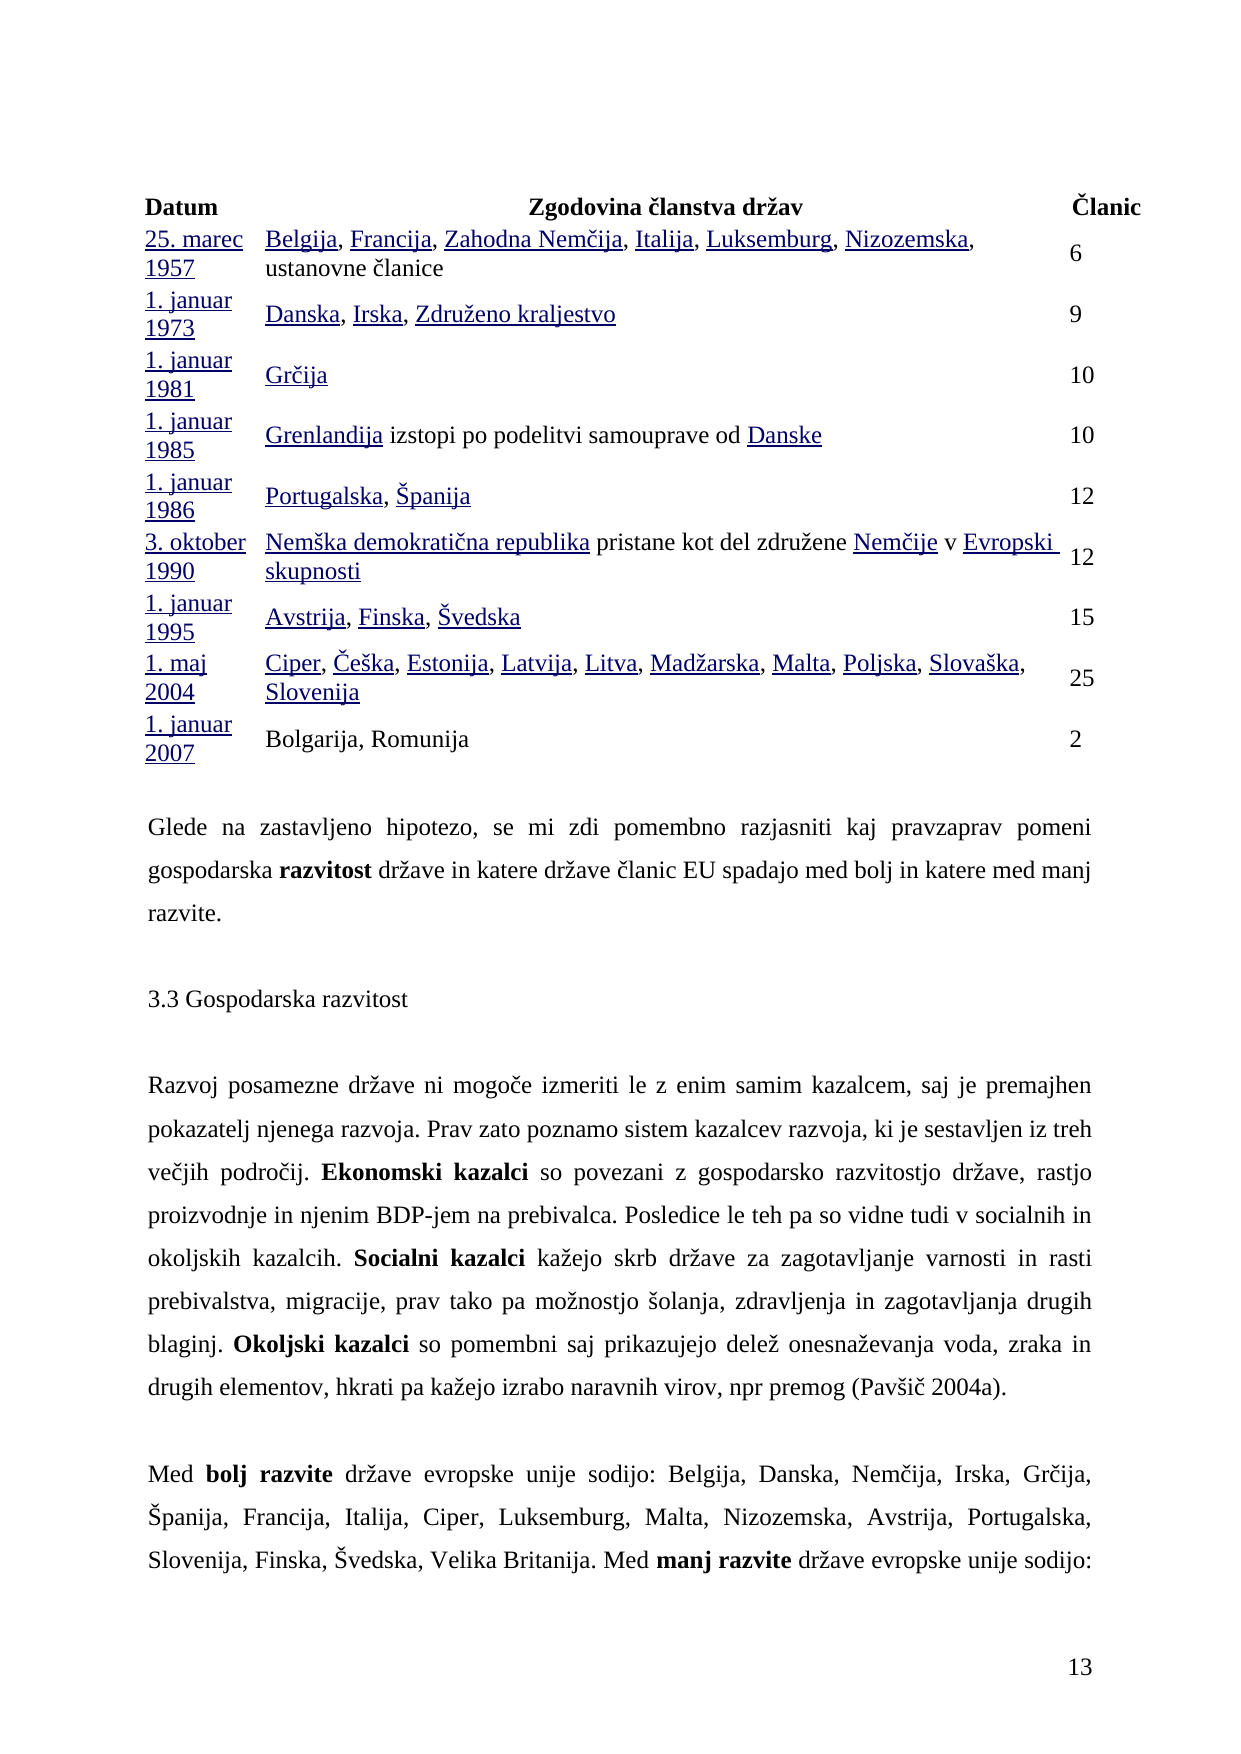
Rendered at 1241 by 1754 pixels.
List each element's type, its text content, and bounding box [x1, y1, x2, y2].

table_cell 1. maj 2004 [143, 647, 263, 708]
table_cell 9 [1068, 283, 1145, 344]
table_header Datum [143, 191, 263, 223]
table_cell 1. januar 1981 [143, 344, 263, 404]
table_cell Grenlandija izstopi po podelitvi samouprave od Danske [264, 405, 1068, 465]
table_cell 1. januar 1985 [143, 405, 263, 465]
table_cell Portugalska, Španija [264, 465, 1068, 526]
table_cell 1. januar 1973 [143, 283, 263, 344]
table_cell 1. januar 1986 [143, 465, 263, 526]
table_cell 3. oktober 1990 [143, 526, 263, 586]
table_cell Bolgarija, Romunija [264, 708, 1068, 769]
table_cell 25. marec 1957 [143, 223, 263, 283]
table_cell 15 [1068, 586, 1145, 647]
table_cell 10 [1068, 405, 1145, 465]
table_cell Avstrija, Finska, Švedska [264, 586, 1068, 647]
table_cell 12 [1068, 526, 1145, 586]
text Glede na zastavljeno hipotezo, se mi zdi pomembno razjasniti kaj pravzaprav pomeni gospodarska razvitost države in katere države članic EU spadajo med bolj in katere med manj razvite. [148, 812, 1093, 927]
table_cell Belgija, Francija, Zahodna Nemčija, Italija, Luksemburg, Nizozemska, ustanovne članice [264, 223, 1068, 283]
table_cell 1. januar 2007 [143, 708, 263, 769]
table_header Članic [1068, 191, 1145, 223]
text 3.3 Gospodarska razvitost [148, 984, 1093, 1013]
table_cell 1. januar 1995 [143, 586, 263, 647]
text Med bolj razvite države evropske unije sodijo: Belgija, Danska, Nemčija, Irska, Grčija, Španija, Francija, Italija, Ciper, Luksemburg, Malta, Nizozemska, Avstrija, Portugalska, Slovenija, Finska, Švedska, Velika Britanija. Med manj razvite države evropske unije sodijo: [148, 1459, 1093, 1574]
table_cell Grčija [264, 344, 1068, 404]
table_header Zgodovina članstva držav [264, 191, 1068, 223]
table_cell Nemška demokratična republika pristane kot del združene Nemčije v Evropski skupnosti [264, 526, 1068, 586]
text Razvoj posamezne države ni mogoče izmeriti le z enim samim kazalcem, saj je premajhen pokazatelj njenega razvoja. Prav zato poznamo sistem kazalcev razvoja, ki je sestavljen iz treh večjih področij. Ekonomski kazalci so povezani z gospodarsko razvitostjo države, rastjo proizvodnje in njenim BDP-jem na prebivalca. Posledice le teh pa so vidne tudi v socialnih in okoljskih kazalcih. Socialni kazalci kažejo skrb države za zagotavljanje varnosti in rasti prebivalstva, migracije, prav tako pa možnostjo šolanja, zdravljenja in zagotavljanja drugih blaginj. Okoljski kazalci so pomembni saj prikazujejo delež onesnaževanja voda, zraka in drugih elementov, hkrati pa kažejo izrabo naravnih virov, npr premog (Pavšič 2004a). [148, 1071, 1093, 1401]
table_cell 6 [1068, 223, 1145, 283]
table_cell 12 [1068, 465, 1145, 526]
table_cell 25 [1068, 647, 1145, 708]
table_cell Ciper, Češka, Estonija, Latvija, Litva, Madžarska, Malta, Poljska, Slovaška, Slovenija [264, 647, 1068, 708]
table_cell 2 [1068, 708, 1145, 769]
table_cell 10 [1068, 344, 1145, 404]
table_cell Danska, Irska, Združeno kraljestvo [264, 283, 1068, 344]
